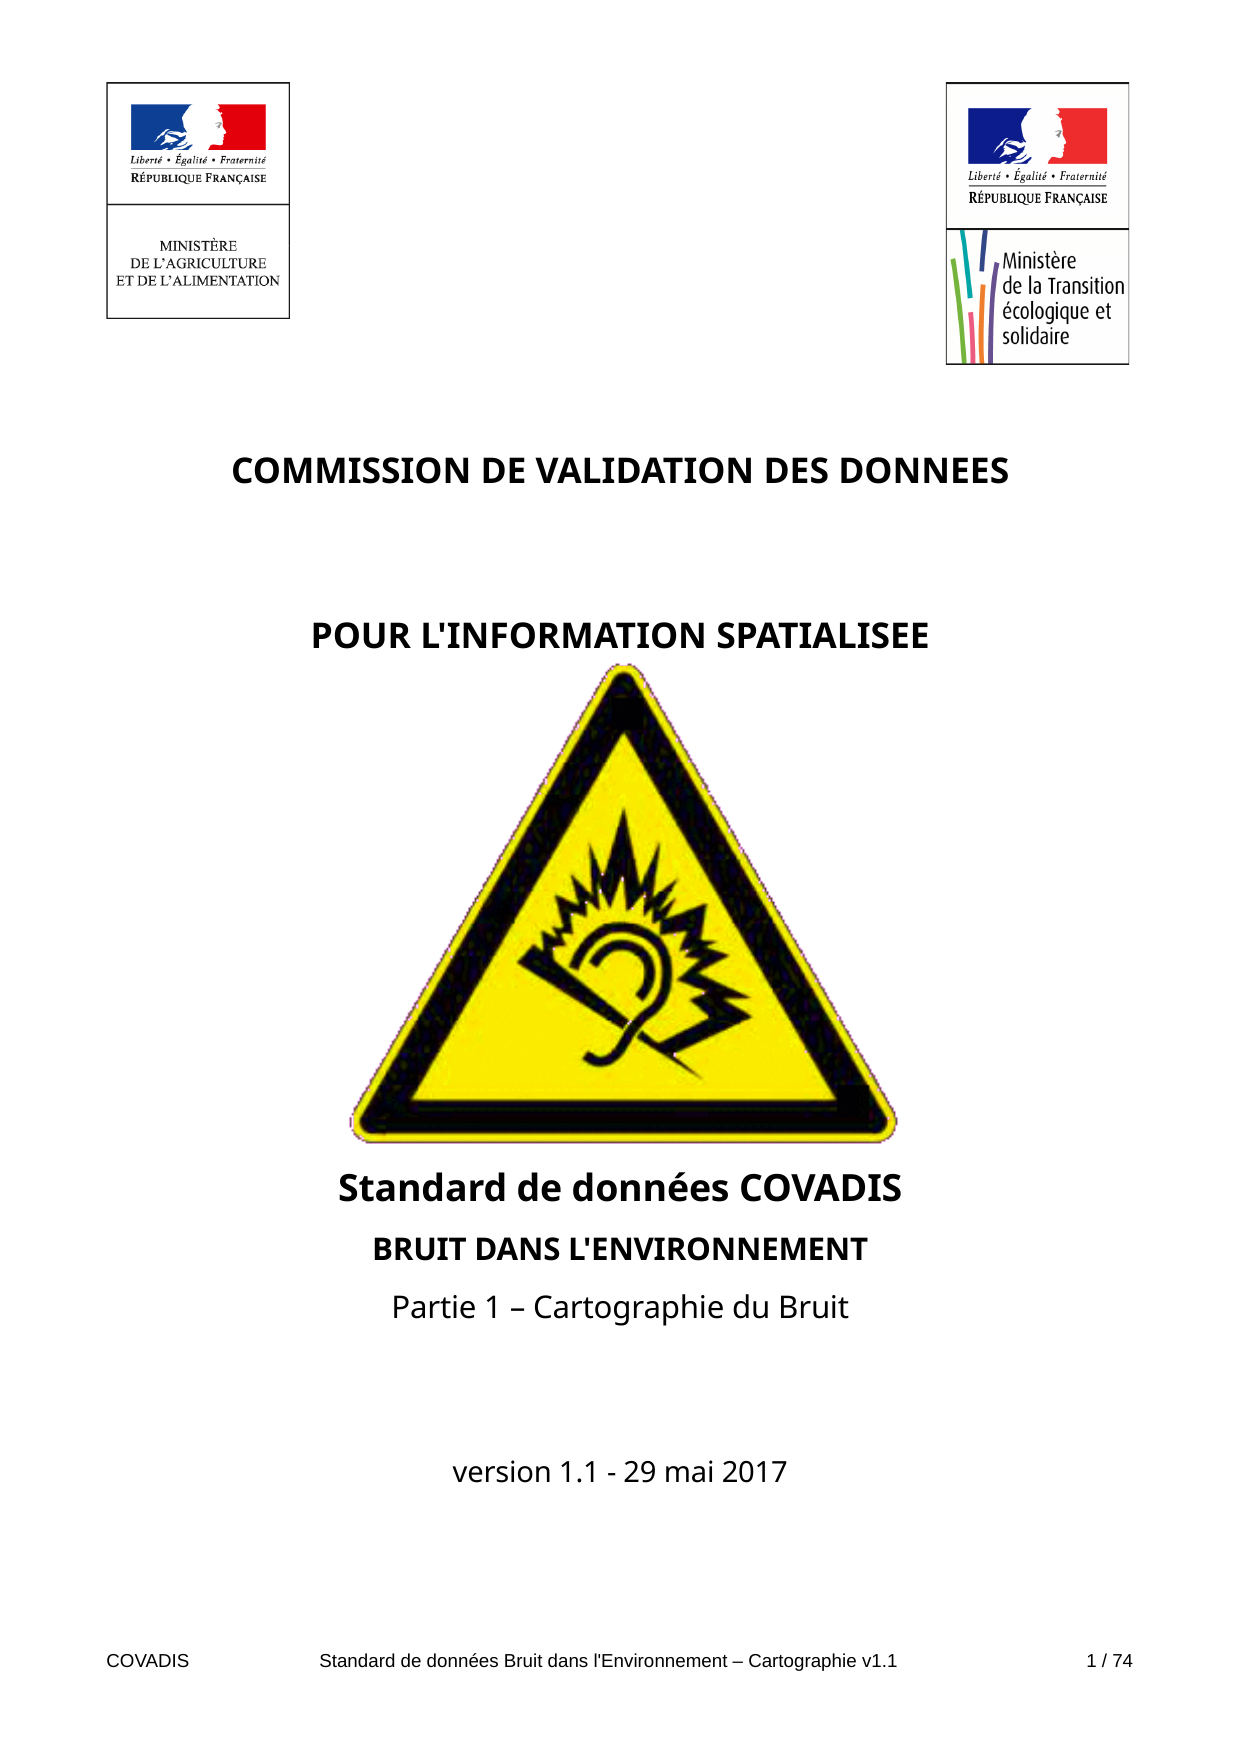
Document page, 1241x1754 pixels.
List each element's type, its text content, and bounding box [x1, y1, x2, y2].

table_header [106, 83, 620, 388]
text Partie 1 – Cartographie du Bruit [106, 1285, 1134, 1327]
picture [106, 82, 290, 319]
table_header [620, 83, 945, 364]
text POUR L'INFORMATION SPATIALISEE [106, 612, 1134, 747]
picture [945, 82, 1130, 365]
text version 1.1 - 29 mai 2017 [106, 1452, 1134, 1531]
picture [330, 656, 902, 1150]
subtitle Standard de données COVADIS [106, 1110, 1134, 1212]
text COMMISSION DE VALIDATION DES DONNEES [106, 447, 1134, 492]
table_header [1130, 83, 1134, 364]
table_header [620, 365, 1134, 388]
subtitle BRUIT DANS L'ENVIRONNEMENT [106, 1227, 1134, 1270]
